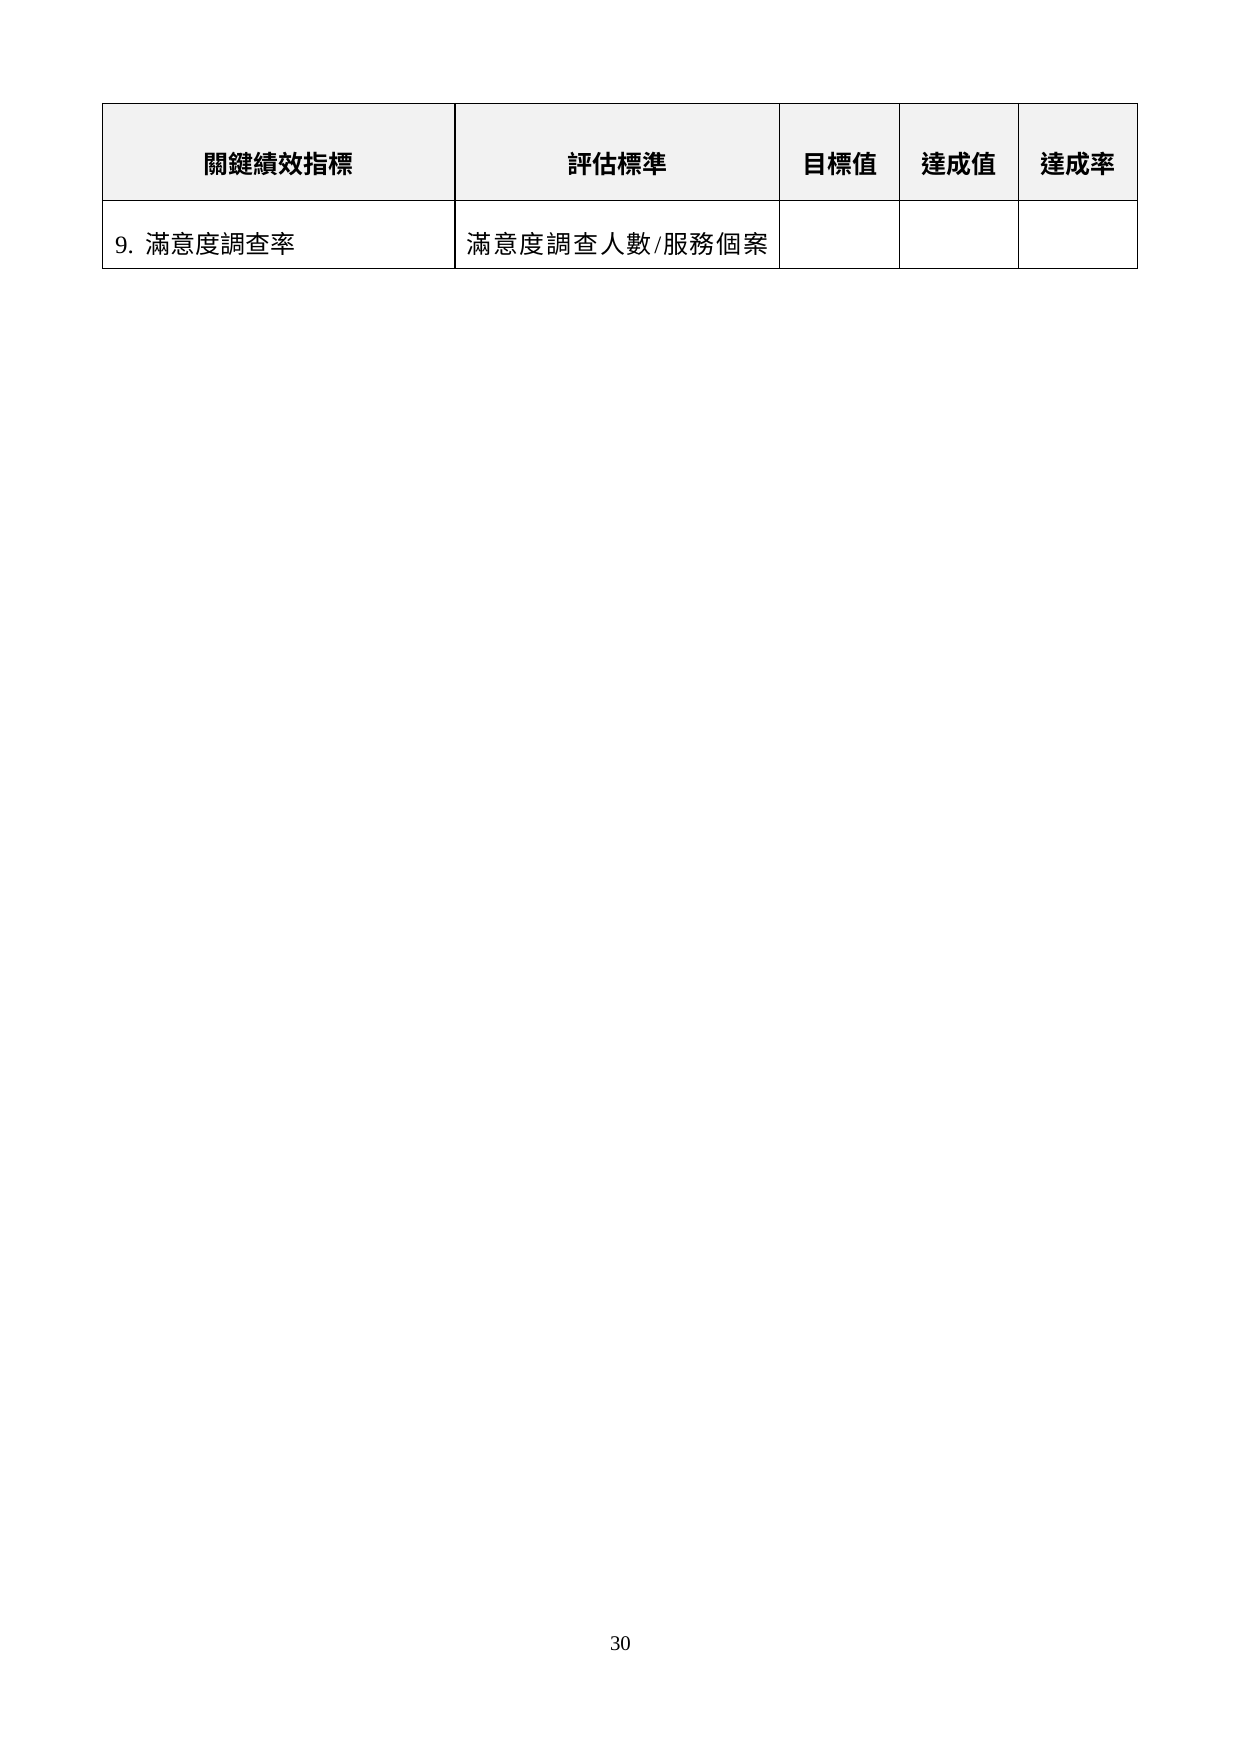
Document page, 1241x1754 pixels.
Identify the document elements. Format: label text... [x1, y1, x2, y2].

table_header 目標值 [780, 104, 899, 200]
table_cell [1019, 201, 1137, 267]
table_header 關鍵績效指標 [103, 104, 454, 200]
table_cell [780, 201, 899, 267]
table_header 達成率 [1019, 104, 1137, 200]
table_cell 滿意度調查率 [103, 201, 454, 267]
table_header 達成值 [900, 104, 1018, 200]
table_header 評估標準 [456, 104, 779, 200]
table_cell 滿意度調查人數/服務個案 [456, 201, 779, 267]
table_cell [900, 201, 1018, 267]
